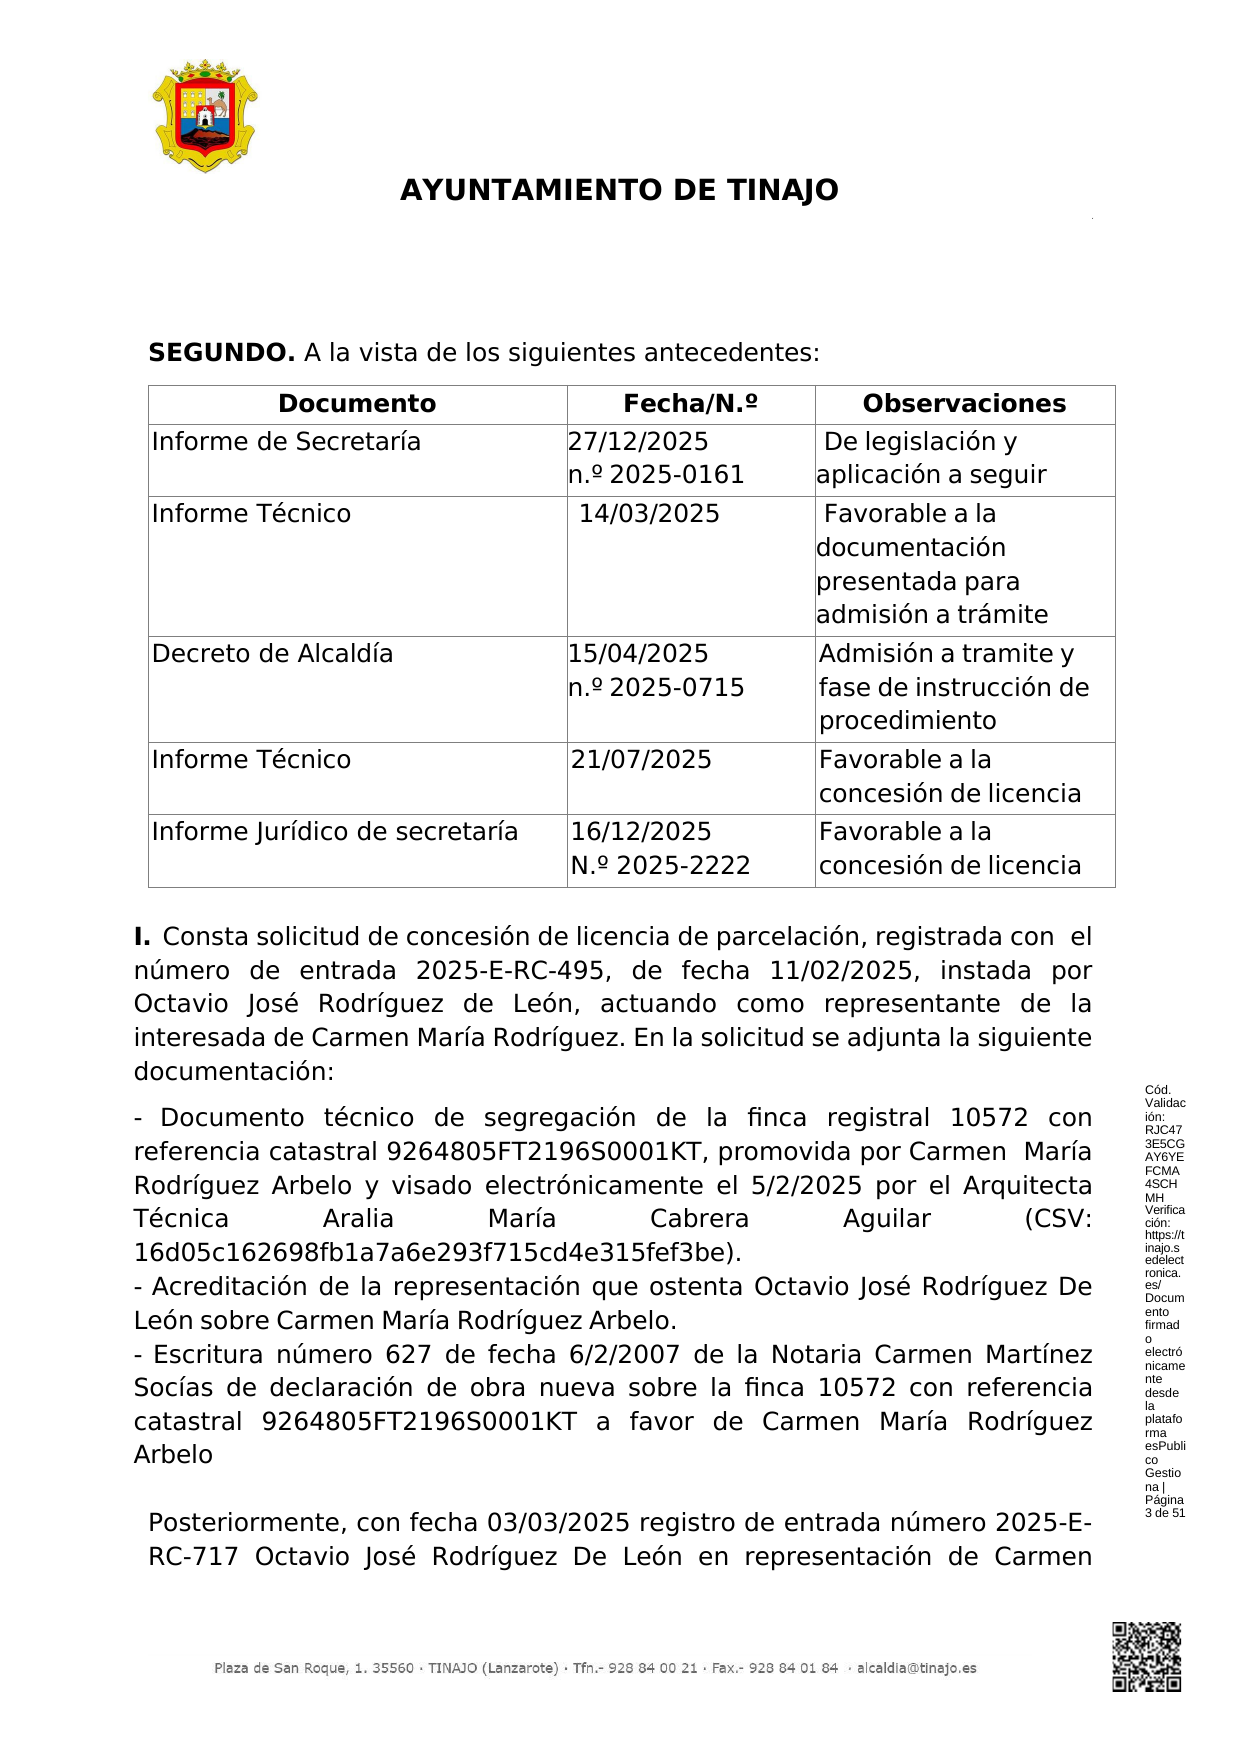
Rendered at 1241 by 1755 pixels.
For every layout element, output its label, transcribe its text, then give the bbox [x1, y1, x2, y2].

table_header Documento [149, 386, 567, 424]
table_cell Informe Técnico [149, 497, 567, 636]
text Posteriormente, con fecha 03/03/2025 registro de entrada número 2025-E- RC-717 Octavio José Rodríguez De León en representación de Carmen [148, 1508, 1093, 1571]
text SEGUNDO. A la vista de los siguientes antecedentes: [148, 338, 1132, 368]
text Verificación: https://tinajo.sedelectronica.es/ [1145, 1205, 1186, 1292]
list Acreditación de la representación que ostenta Octavio José Rodríguez De León sobre Carmen María Rodríguez Arbelo. [133, 1272, 1093, 1335]
table_cell Informe Jurídico de secretaría [149, 815, 567, 887]
list Escritura número 627 de fecha 6/2/2007 de la Notaria Carmen Martínez Socías de declaración de obra nueva sobre la finca 10572 con referencia catastral 9264805FT2196S0001KT a favor de Carmen María Rodríguez Arbelo [133, 1340, 1093, 1470]
table_cell Informe de Secretaría [149, 425, 567, 496]
table_header Fecha/N.º [568, 386, 815, 424]
table_cell Decreto de Alcaldía [149, 637, 567, 742]
table_cell Informe Técnico [149, 743, 567, 814]
table_cell 15/04/2025 n.º 2025-0715 [568, 637, 815, 742]
table_header Observaciones [816, 386, 1115, 424]
text Documento firmado electrónicamente desde la plataforma esPublico Gestiona | Página 3 de 51 [1145, 1292, 1186, 1521]
table_cell 16/12/2025 N.º 2025-2222 [568, 815, 815, 887]
text Cód. Validación: RJC473E5CGAY6YEFCMA4SCHMH [1145, 1084, 1186, 1205]
table_cell Favorable a la concesión de licencia [816, 815, 1115, 887]
table_cell Favorable a la concesión de licencia [816, 743, 1115, 814]
list Consta solicitud de concesión de licencia de parcelación, registrada con el número de entrada 2025-E-RC-495, de fecha 11/02/2025, instada por Octavio José Rodríguez de León, actuando como representante de la interesada de Carmen María Rodríguez. En la solicitud se adjunta la siguiente documentación: [133, 922, 1092, 1086]
table_cell Favorable a la documentación presentada para admisión a trámite [816, 497, 1115, 636]
list Documento técnico de segregación de la finca registral 10572 con referencia catastral 9264805FT2196S0001KT, promovida por Carmen María Rodríguez Arbelo y visado electrónicamente el 5/2/2025 por el Arquitecta Técnica Aralia María Cabrera Aguilar (CSV: 16d05c162698fb1a7a6e293f715cd4e315fef3be). [133, 1103, 1093, 1267]
table_cell De legislación y aplicación a seguir [816, 425, 1115, 496]
table_cell 14/03/2025 [568, 497, 815, 636]
table_cell 27/12/2025 n.º 2025-0161 [568, 425, 815, 496]
table_cell 21/07/2025 [568, 743, 815, 814]
table_cell Admisión a tramite y fase de instrucción de procedimiento [816, 637, 1115, 742]
